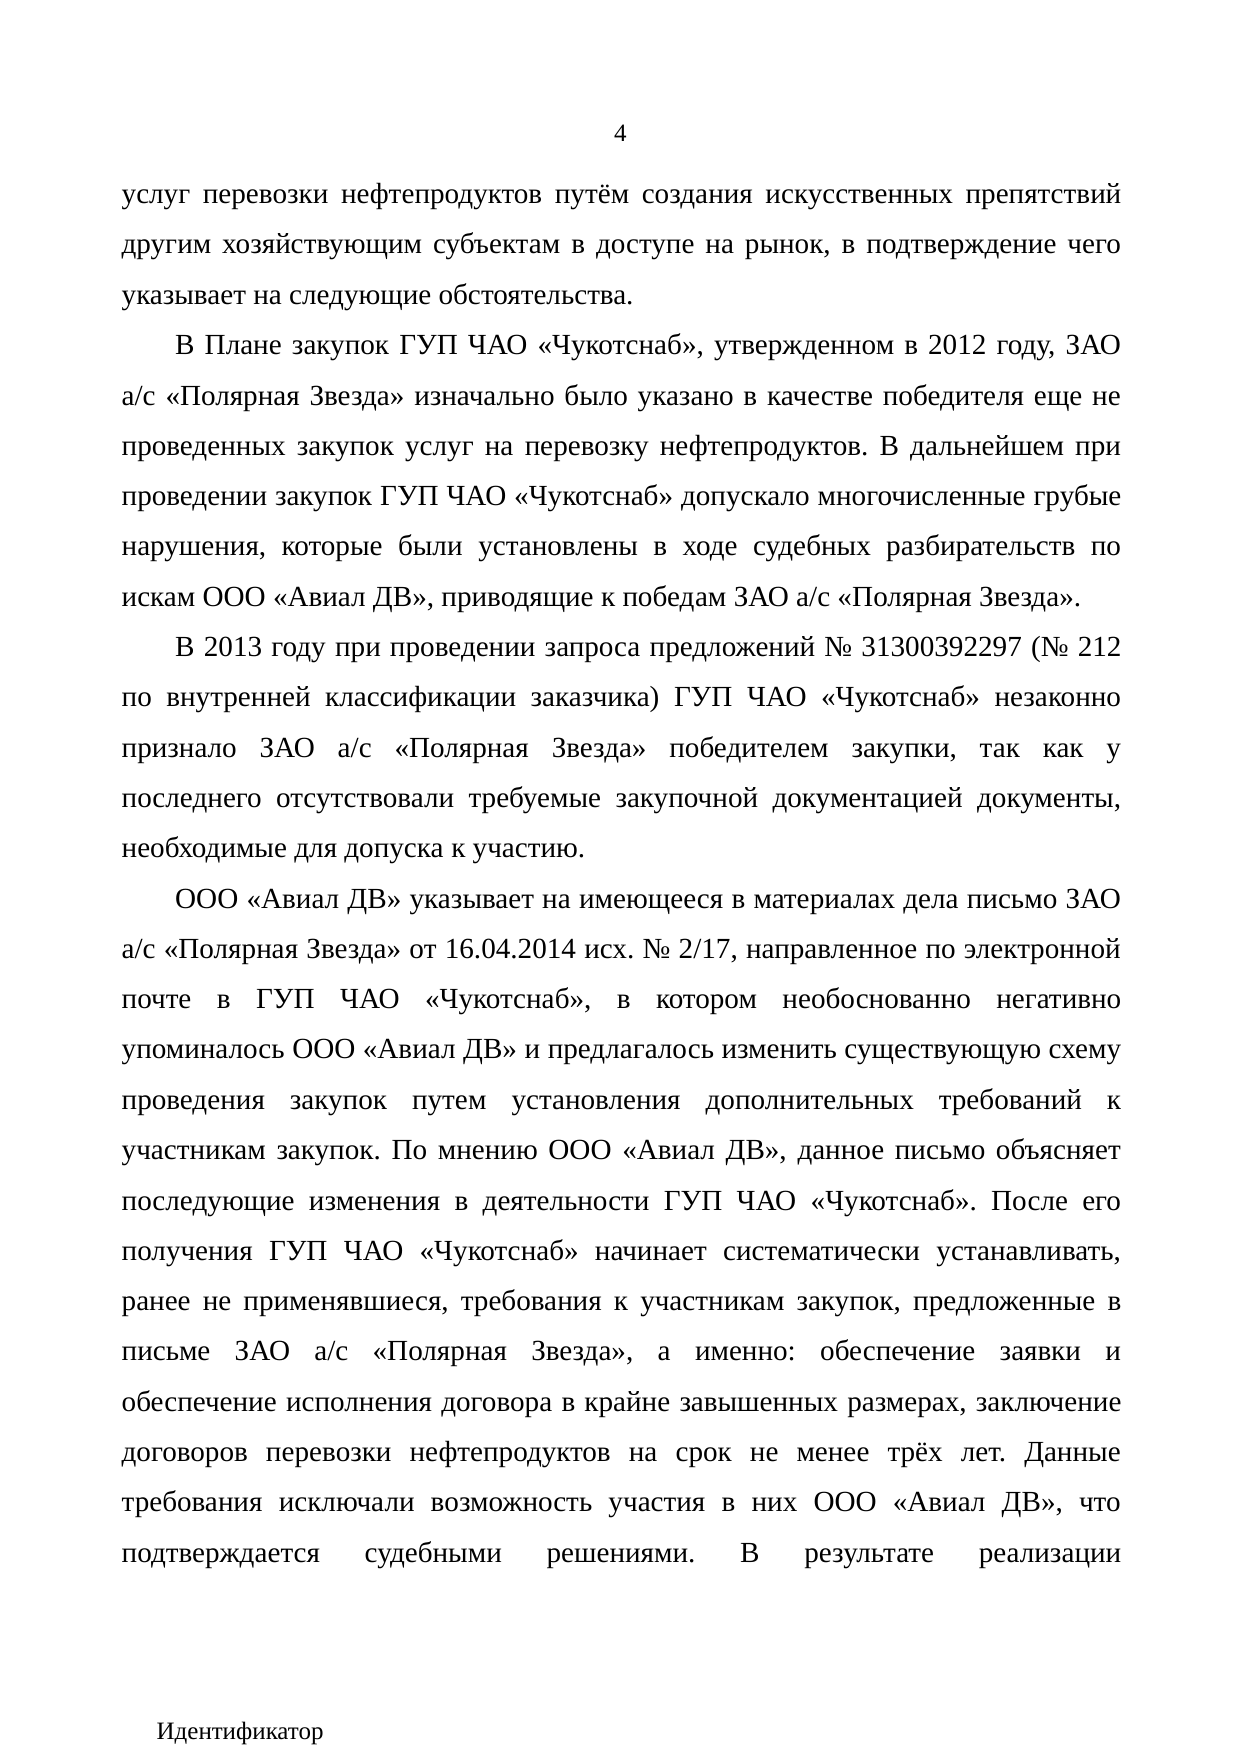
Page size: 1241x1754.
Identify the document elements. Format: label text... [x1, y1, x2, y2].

text В 2013 году при проведении запроса предложений № 31300392297 (№ 212 по внутренней классификации заказчика) ГУП ЧАО «Чукотснаб» незаконно признало ЗАО а/с «Полярная Звезда» победителем закупки, так как у последнего отсутствовали требуемые закупочной документацией документы, необходимые для допуска к участию. [121, 629, 1122, 864]
text В Плане закупок ГУП ЧАО «Чукотснаб», утвержденном в 2012 году, ЗАО а/с «Полярная Звезда» изначально было указано в качестве победителя еще не проведенных закупок услуг на перевозку нефтепродуктов. В дальнейшем при проведении закупок ГУП ЧАО «Чукотснаб» допускало многочисленные грубые нарушения, которые были установлены в ходе судебных разбирательств по искам ООО «Авиал ДВ», приводящие к победам ЗАО а/с «Полярная Звезда». [121, 327, 1122, 612]
text услуг перевозки нефтепродуктов путём создания искусственных препятствий другим хозяйствующим субъектам в доступе на рынок, в подтверждение чего указывает на следующие обстоятельства. [121, 176, 1122, 311]
text ООО «Авиал ДВ» указывает на имеющееся в материалах дела письмо ЗАО а/с «Полярная Звезда» от 16.04.2014 исх. № 2/17, направленное по электронной почте в ГУП ЧАО «Чукотснаб», в котором необоснованно негативно упоминалось ООО «Авиал ДВ» и предлагалось изменить существующую схему проведения закупок путем установления дополнительных требований к участникам закупок. По мнению ООО «Авиал ДВ», данное письмо объясняет последующие изменения в деятельности ГУП ЧАО «Чукотснаб». После его получения ГУП ЧАО «Чукотснаб» начинает систематически устанавливать, ранее не применявшиеся, требования к участникам закупок, предложенные в письме ЗАО а/с «Полярная Звезда», а именно: обеспечение заявки и обеспечение исполнения договора в крайне завышенных размерах, заключение договоров перевозки нефтепродуктов на срок не менее трёх лет. Данные требования исключали возможность участия в них ООО «Авиал ДВ», что подтверждается судебными решениями. В результате реализации [121, 881, 1122, 1568]
